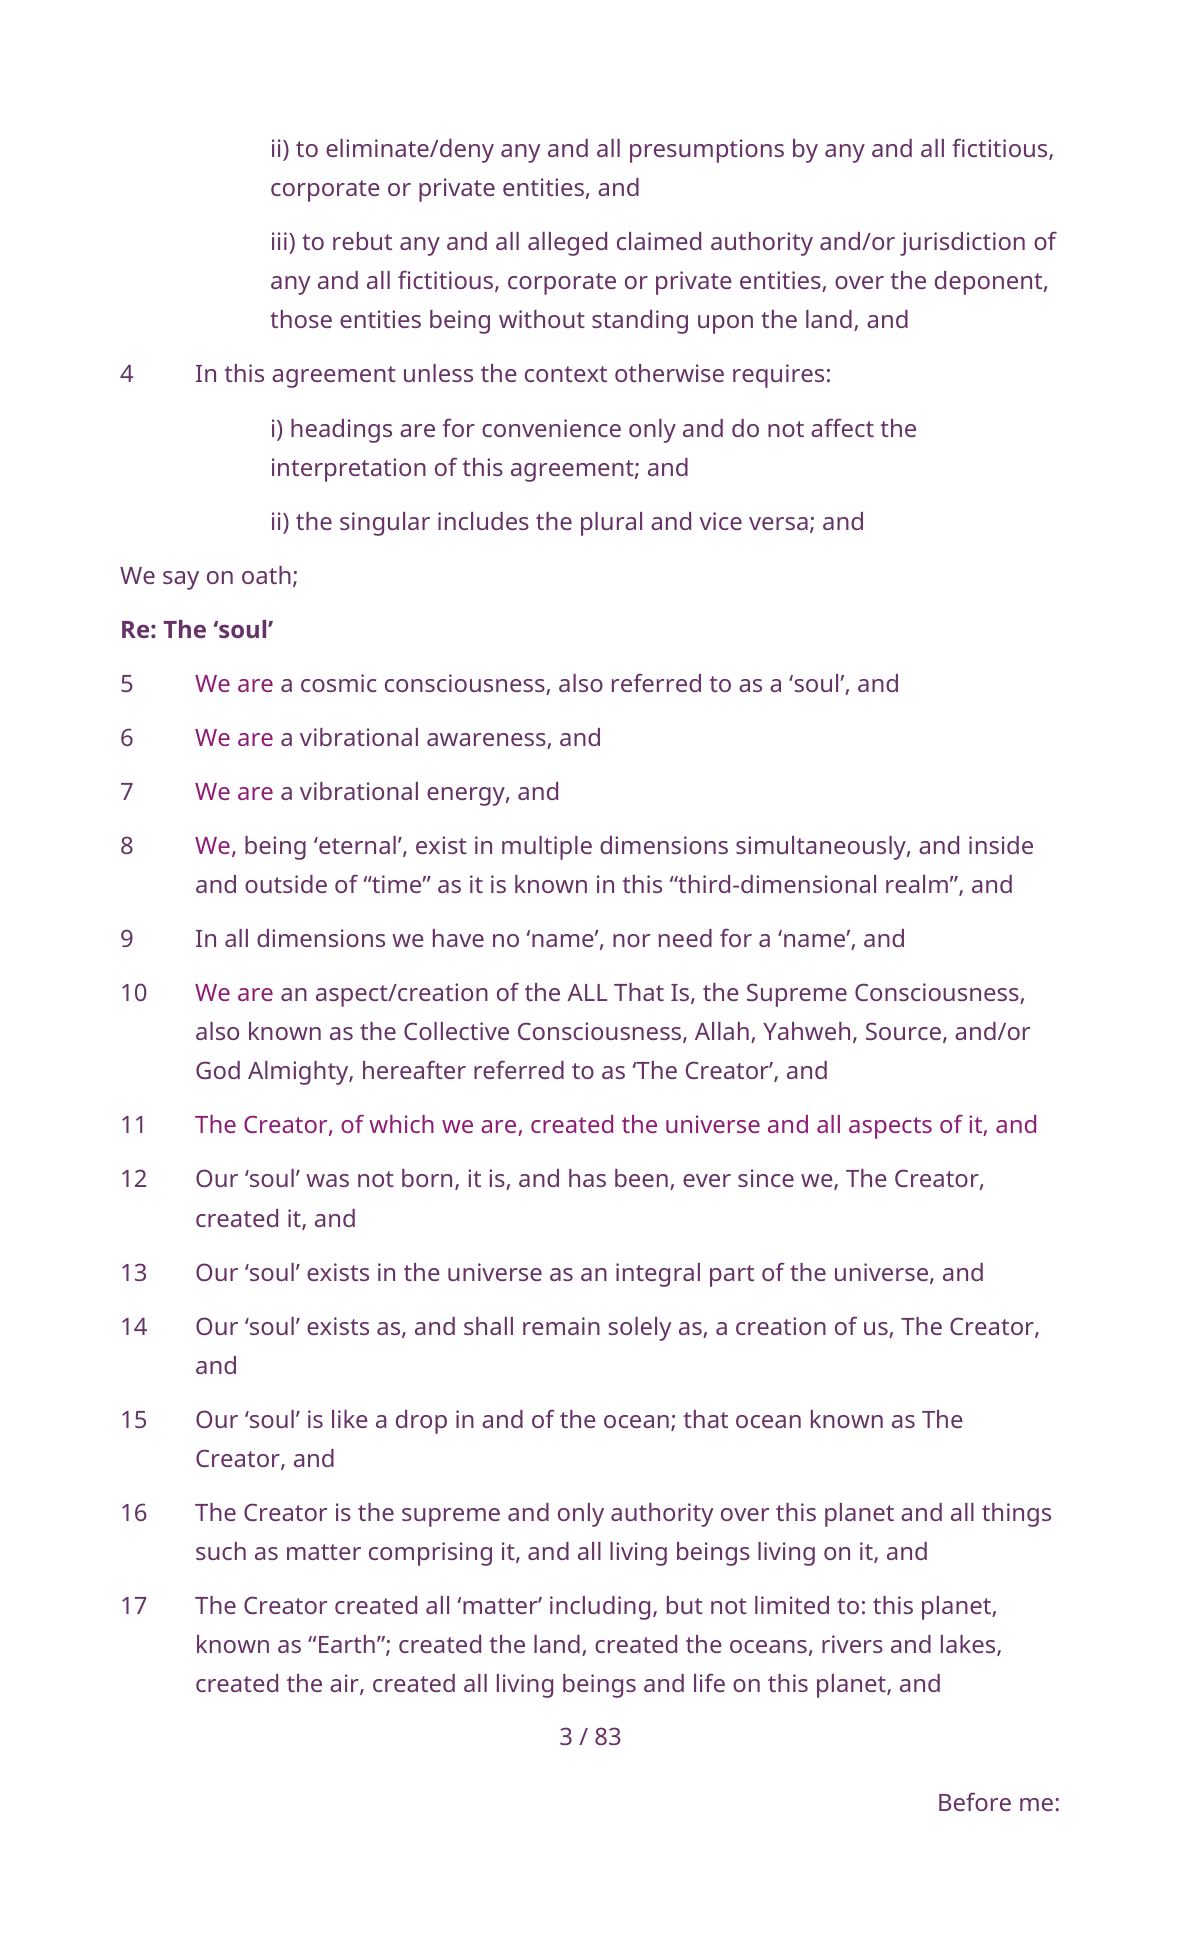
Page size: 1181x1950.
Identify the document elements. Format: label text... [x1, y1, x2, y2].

text iii) to rebut any and all alleged claimed authority and/or jurisdiction of any and all fictitious, corporate or private entities, over the deponent, those entities being without standing upon the land, and [270, 225, 1061, 336]
list We are a vibrational energy, and [120, 775, 1061, 807]
list Our ‘soul’ exists in the universe as an integral part of the universe, and [120, 1255, 1061, 1288]
text i) headings are for convenience only and do not affect the interpretation of this agreement; and [270, 411, 1061, 483]
list We are a cosmic consciousness, also referred to as a ‘soul’, and [120, 667, 1061, 699]
text We say on oath; [120, 558, 1061, 591]
list We, being ‘eternal’, exist in multiple dimensions simultaneously, and inside and outside of “time” as it is known in this “third-dimensional realm”, and [120, 829, 1061, 901]
list In all dimensions we have no ‘name’, nor need for a ‘name’, and [120, 922, 1061, 954]
list We are a vibrational awareness, and [120, 721, 1061, 753]
list Re: The ‘soul’ [120, 613, 1061, 645]
list We are an aspect/creation of the ALL That Is, the Supreme Consciousness, also known as the Collective Consciousness, Allah, Yahweh, Source, and/or God Almighty, hereafter referred to as ‘The Creator’, and [120, 976, 1061, 1087]
list Our ‘soul’ is like a drop in and of the ocean; that ocean known as The Creator, and [120, 1403, 1061, 1474]
list The Creator is the supreme and only authority over this planet and all things such as matter comprising it, and all living beings living on it, and [120, 1496, 1061, 1567]
list In this agreement unless the context otherwise requires: [120, 357, 1061, 390]
list The Creator, of which we are, created the universe and all aspects of it, and [120, 1108, 1061, 1141]
text ii) to eliminate/deny any and all presumptions by any and all fictitious, corporate or private entities, and [270, 132, 1061, 204]
text ii) the singular includes the plural and vice versa; and [270, 504, 1061, 537]
list The Creator created all ‘matter’ including, but not limited to: this planet, known as “Earth”; created the land, created the oceans, rivers and lakes, created the air, created all living beings and life on this planet, and [120, 1589, 1061, 1699]
list Our ‘soul’ was not born, it is, and has been, ever since we, The Creator, created it, and [120, 1162, 1061, 1234]
list Our ‘soul’ exists as, and shall remain solely as, a creation of us, The Creator, and [120, 1309, 1061, 1381]
